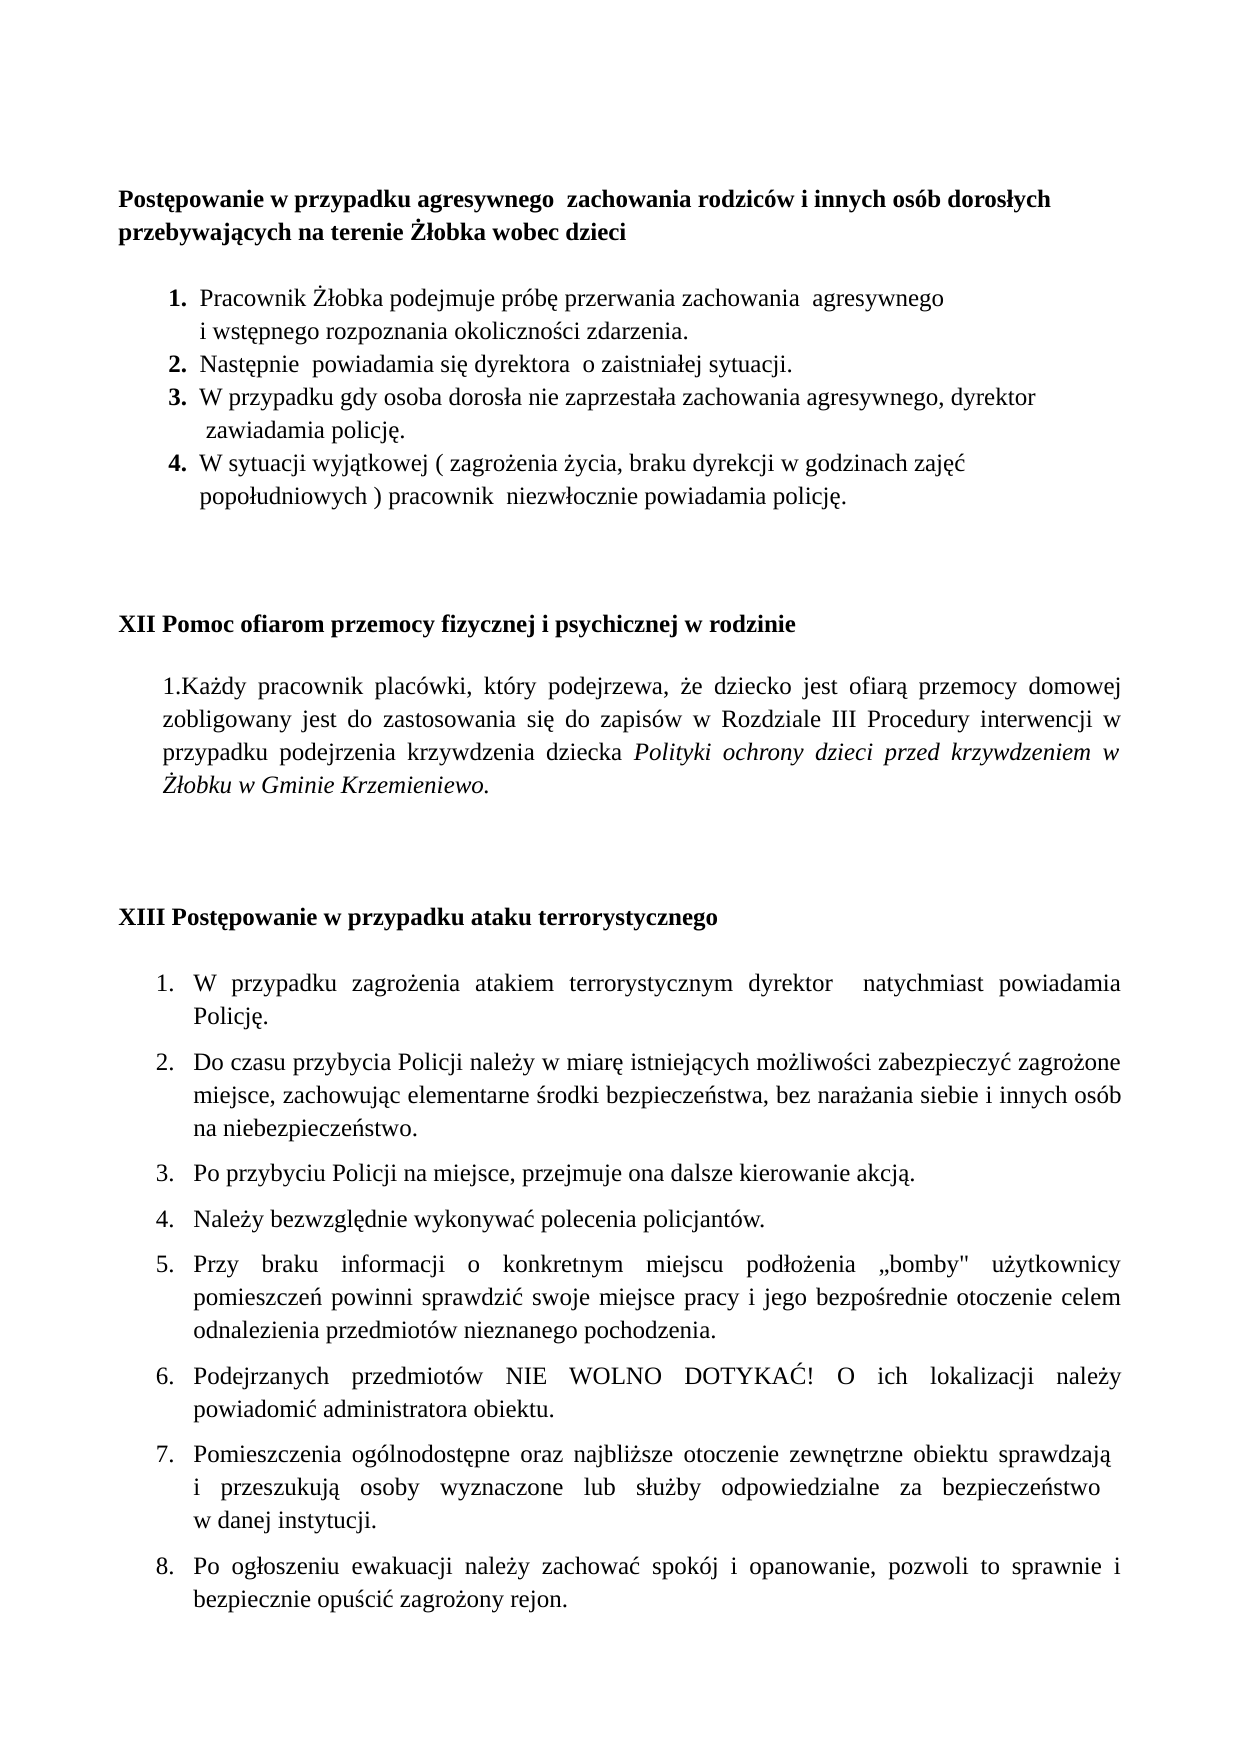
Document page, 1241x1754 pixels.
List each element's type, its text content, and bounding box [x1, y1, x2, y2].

text 2. Następnie powiadamia się dyrektora o zaistniałej sytuacji. [156, 349, 1122, 378]
list W przypadku zagrożenia atakiem terrorystycznym dyrektor natychmiast powiadamia Policję. [156, 968, 1122, 1030]
text popołudniowych ) pracownik niezwłocznie powiadamia policję. [156, 481, 1122, 510]
list Po ogłoszeniu ewakuacji należy zachować spokój i opanowanie, pozwoli to sprawnie i bezpiecznie opuścić zagrożony rejon. [156, 1551, 1122, 1613]
text zawiadamia policję. [156, 415, 1122, 444]
list Po przybyciu Policji na miejsce, przejmuje ona dalsze kierowanie akcją. [156, 1158, 1122, 1187]
text 1.Każdy pracownik placówki, który podejrzewa, że dziecko jest ofiarą przemocy domowej zobligowany jest do zastosowania się do zapisów w Rozdziale III Procedury interwencji w przypadku podejrzenia krzywdzenia dziecka Polityki ochrony dzieci przed krzywdzeniem w Żłobku w Gminie Krzemieniewo. [162, 671, 1122, 799]
list Do czasu przybycia Policji należy w miarę istniejących możliwości zabezpieczyć zagrożone miejsce, zachowując elementarne środki bezpieczeństwa, bez narażania siebie i innych osób na niebezpieczeństwo. [156, 1047, 1122, 1141]
text 1. Pracownik Żłobka podejmuje próbę przerwania zachowania agresywnego [118, 283, 1122, 312]
text i wstępnego rozpoznania okoliczności zdarzenia. [118, 316, 1122, 345]
text XIII Postępowanie w przypadku ataku terrorystycznego [118, 902, 1122, 931]
list Należy bezwzględnie wykonywać polecenia policjantów. [156, 1204, 1122, 1232]
list Podejrzanych przedmiotów NIE WOLNO DOTYKAĆ! O ich lokalizacji należy powiadomić administratora obiektu. [156, 1361, 1122, 1423]
list Przy braku informacji o konkretnym miejscu podłożenia „bomby" użytkownicy pomieszczeń powinni sprawdzić swoje miejsce pracy i jego bezpośrednie otoczenie celem odnalezienia przedmiotów nieznanego pochodzenia. [156, 1249, 1122, 1344]
text 3. W przypadku gdy osoba dorosła nie zaprzestała zachowania agresywnego, dyrektor [156, 382, 1122, 411]
text Postępowanie w przypadku agresywnego zachowania rodziców i innych osób dorosłych [118, 184, 1122, 213]
text 4. W sytuacji wyjątkowej ( zagrożenia życia, braku dyrekcji w godzinach zajęć [156, 448, 1122, 477]
list Pomieszczenia ogólnodostępne oraz najbliższe otoczenie zewnętrzne obiektu sprawdzają i przeszukują osoby wyznaczone lub służby odpowiedzialne za bezpieczeństwo w danej instytucji. [156, 1439, 1122, 1534]
text przebywających na terenie Żłobka wobec dzieci [118, 217, 1122, 246]
text XII Pomoc ofiarom przemocy fizycznej i psychicznej w rodzinie [118, 609, 1122, 638]
